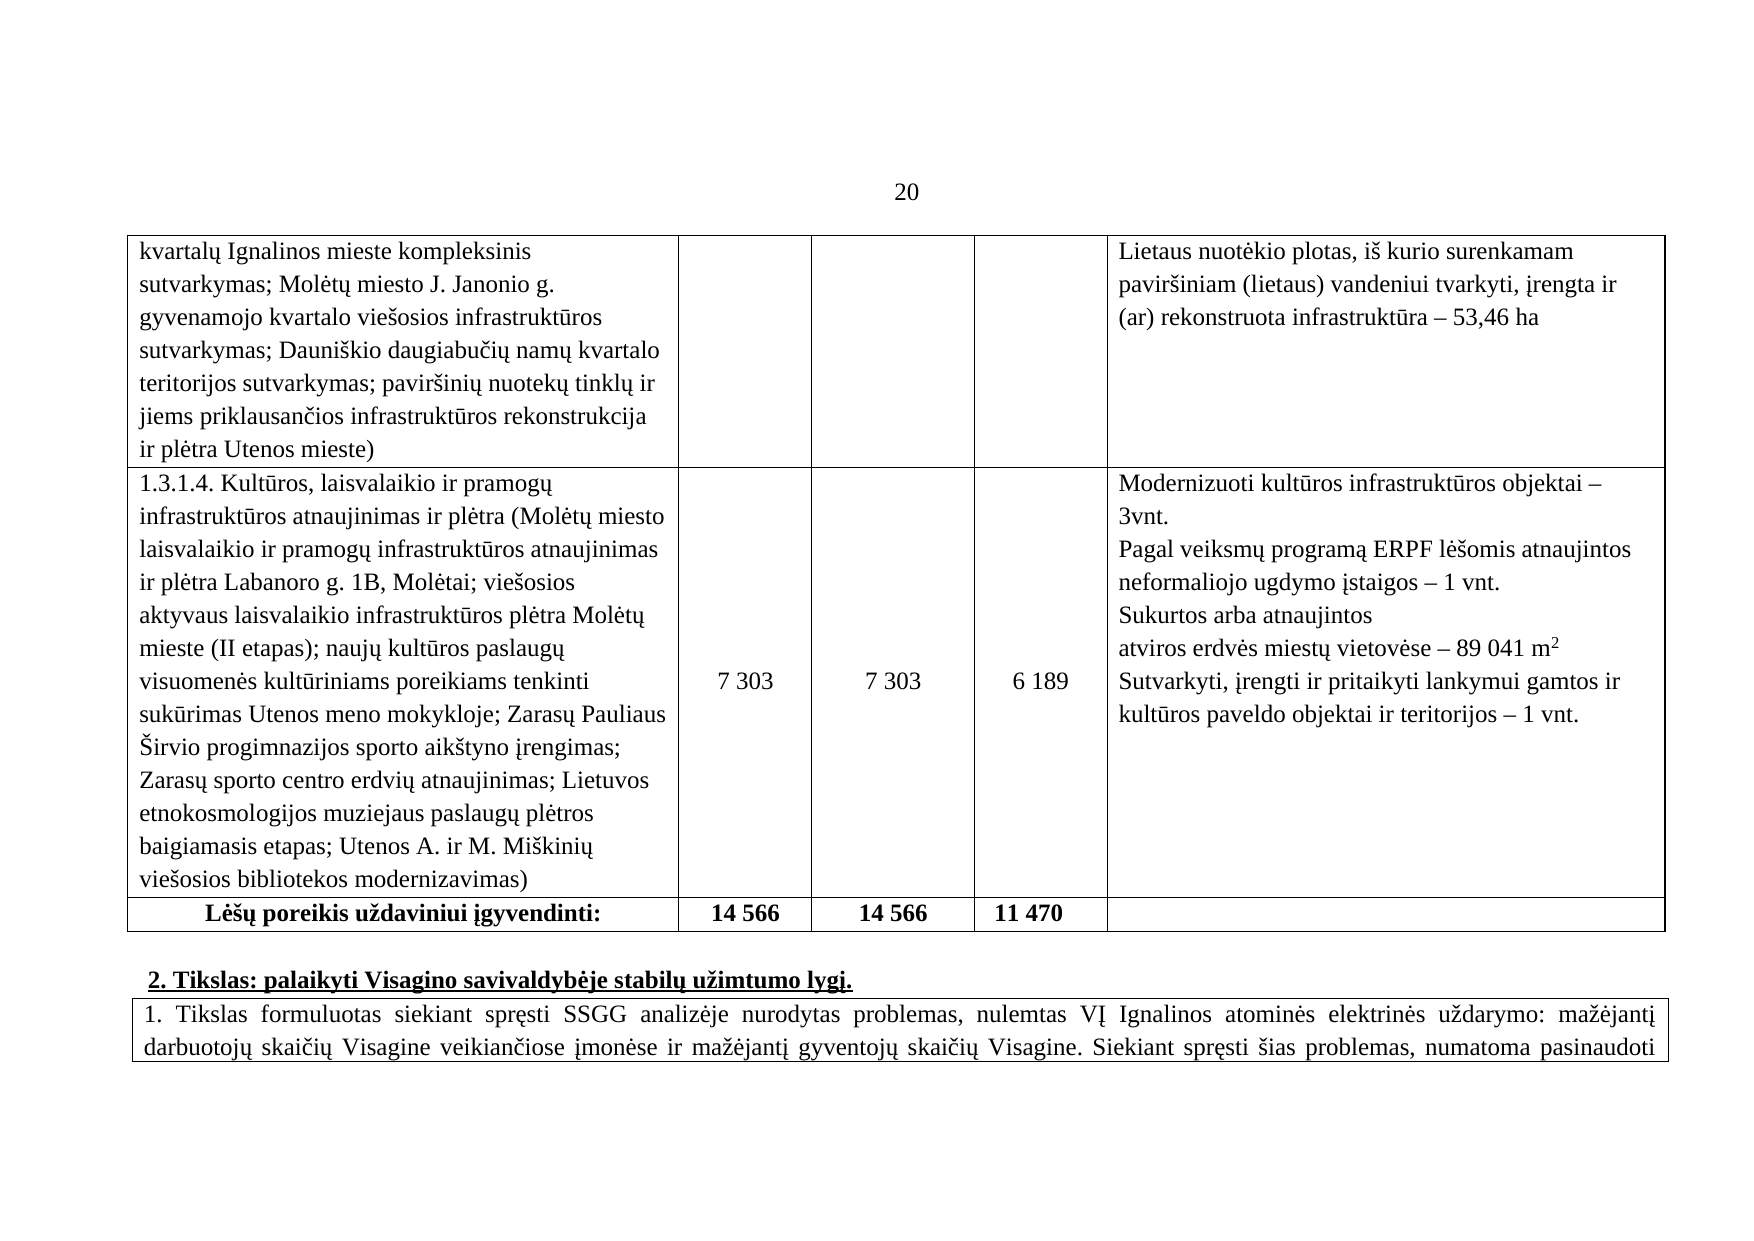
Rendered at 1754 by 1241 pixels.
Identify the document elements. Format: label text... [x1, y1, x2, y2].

table_cell [679, 236, 811, 467]
table_cell [812, 236, 974, 467]
table_cell kvartalų Ignalinos mieste kompleksinis sutvarkymas; Molėtų miesto J. Janonio g. gyvenamojo kvartalo viešosios infrastruktūros sutvarkymas; Dauniškio daugiabučių namų kvartalo teritorijos sutvarkymas; paviršinių nuotekų tinklų ir jiems priklausančios infrastruktūros rekonstrukcija ir plėtra Utenos mieste) [128, 236, 678, 467]
table_cell 7 303 [812, 468, 974, 897]
table_cell Lėšų poreikis uždaviniui įgyvendinti: [128, 898, 678, 931]
table_cell [1108, 898, 1664, 931]
table_cell 7 303 [679, 468, 811, 897]
table_cell 11 470 [975, 898, 1107, 931]
table_cell Lietaus nuotėkio plotas, iš kurio surenkamam paviršiniam (lietaus) vandeniui tvarkyti, įrengta ir (ar) rekonstruota infrastruktūra – 53,46 ha [1108, 236, 1664, 467]
table_cell [975, 236, 1107, 467]
table_cell Modernizuoti kultūros infrastruktūros objektai – 3vnt. Pagal veiksmų programą ERPF lėšomis atnaujintos neformaliojo ugdymo įstaigos – 1 vnt. Sukurtos arba atnaujintos atviros erdvės miestų vietovėse – 89 041 m2 Sutvarkyti, įrengti ir pritaikyti lankymui gamtos ir kultūros paveldo objektai ir teritorijos – 1 vnt. [1108, 468, 1664, 897]
table_cell 6 189 [975, 468, 1107, 897]
text 2. Tikslas: palaikyti Visagino savivaldybėje stabilų užimtumo lygį. [148, 965, 1695, 994]
table_header 1. Tikslas formuluotas siekiant spręsti SSGG analizėje nurodytas problemas, nulemtas VĮ Ignalinos atominės elektrinės uždarymo: mažėjantį darbuotojų skaičių Visagine veikiančiose įmonėse ir mažėjantį gyventojų skaičių Visagine. Siekiant spręsti šias problemas, numatoma pasinaudoti [133, 999, 1668, 1061]
table_cell 1.3.1.4. Kultūros, laisvalaikio ir pramogų infrastruktūros atnaujinimas ir plėtra (Molėtų miesto laisvalaikio ir pramogų infrastruktūros atnaujinimas ir plėtra Labanoro g. 1B, Molėtai; viešosios aktyvaus laisvalaikio infrastruktūros plėtra Molėtų mieste (II etapas); naujų kultūros paslaugų visuomenės kultūriniams poreikiams tenkinti sukūrimas Utenos meno mokykloje; Zarasų Pauliaus Širvio progimnazijos sporto aikštyno įrengimas; Zarasų sporto centro erdvių atnaujinimas; Lietuvos etnokosmologijos muziejaus paslaugų plėtros baigiamasis etapas; Utenos A. ir M. Miškinių viešosios bibliotekos modernizavimas) [128, 468, 678, 897]
table_cell 14 566 [812, 898, 974, 931]
table_cell 14 566 [679, 898, 811, 931]
